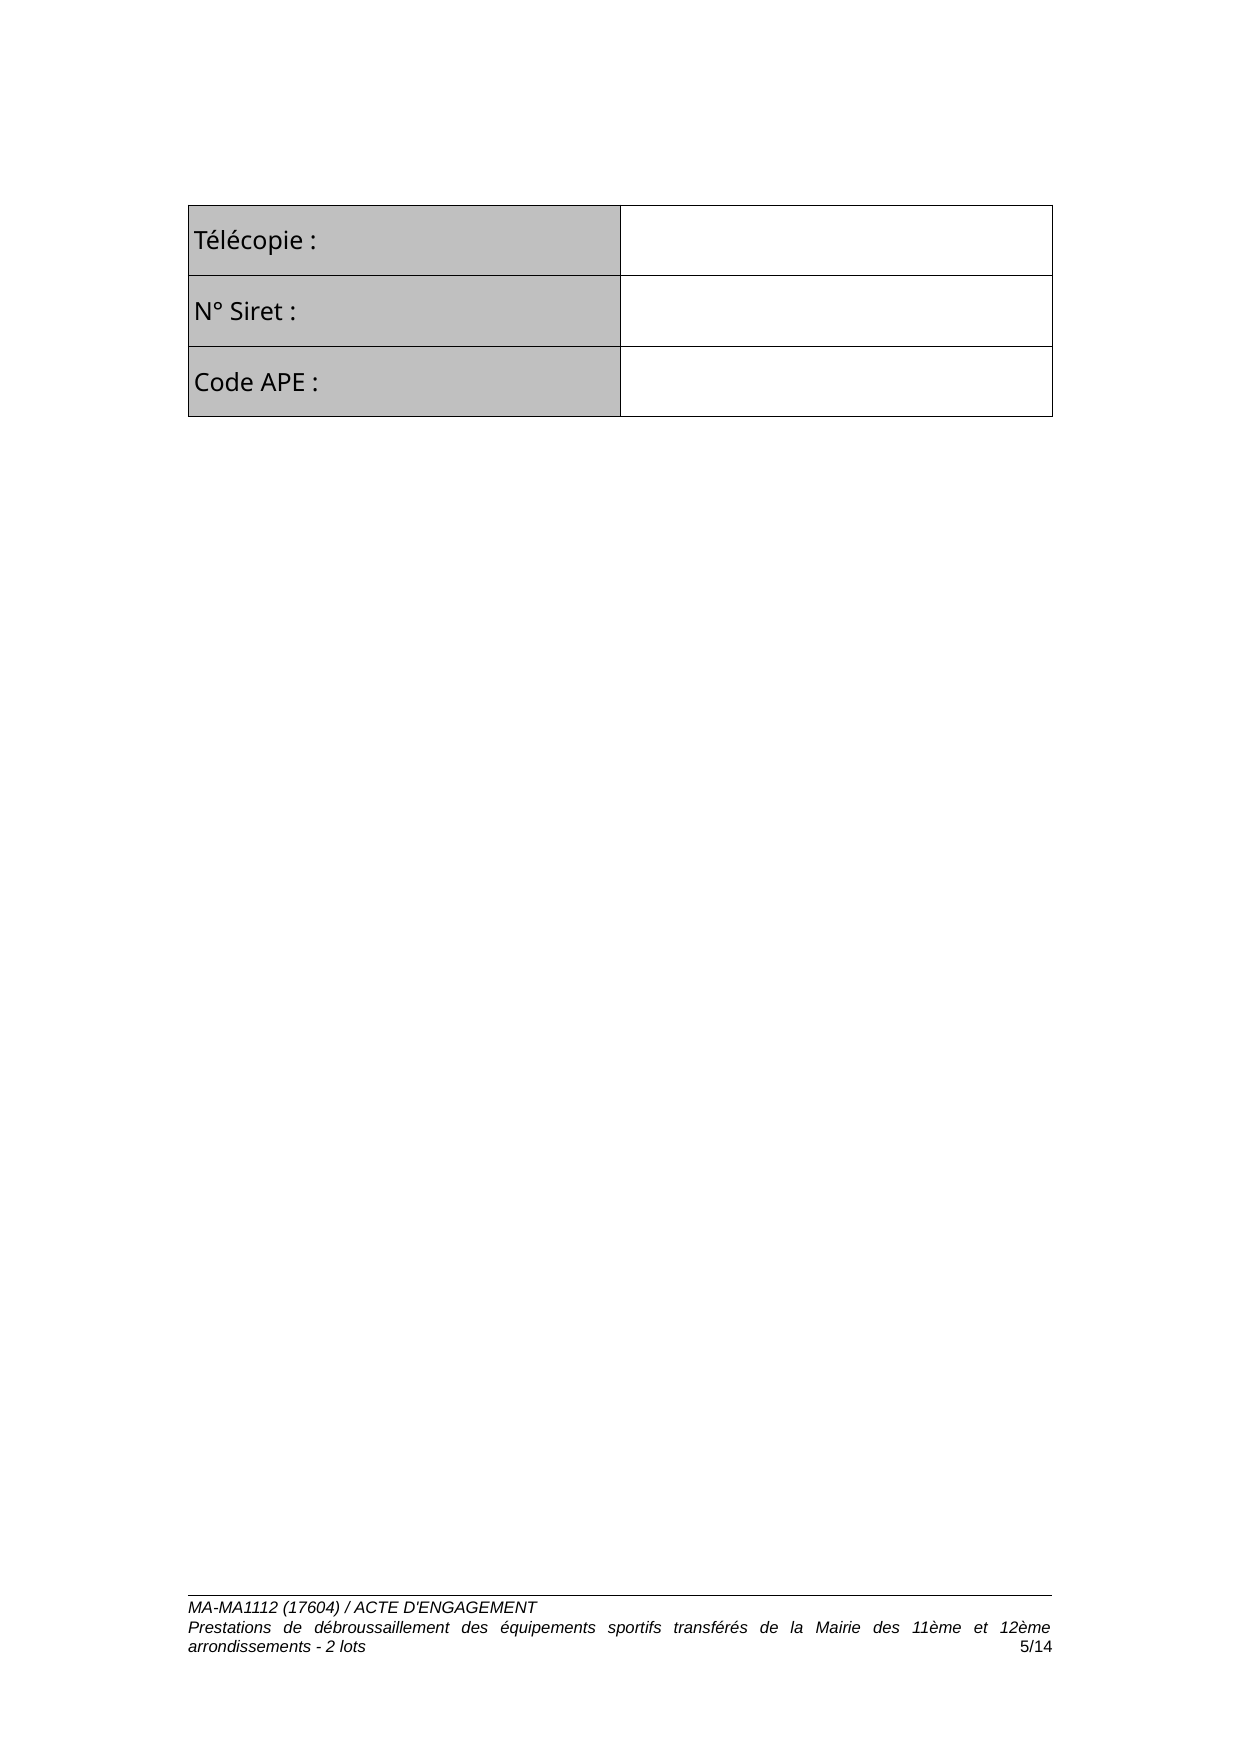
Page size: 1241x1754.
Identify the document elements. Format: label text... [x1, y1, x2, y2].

table_cell N° Siret : [189, 276, 620, 346]
table_cell [621, 206, 1052, 275]
table_cell [621, 276, 1052, 346]
table_cell Télécopie : [189, 206, 620, 275]
table_cell Code APE : [189, 347, 620, 416]
table_cell [621, 347, 1052, 416]
